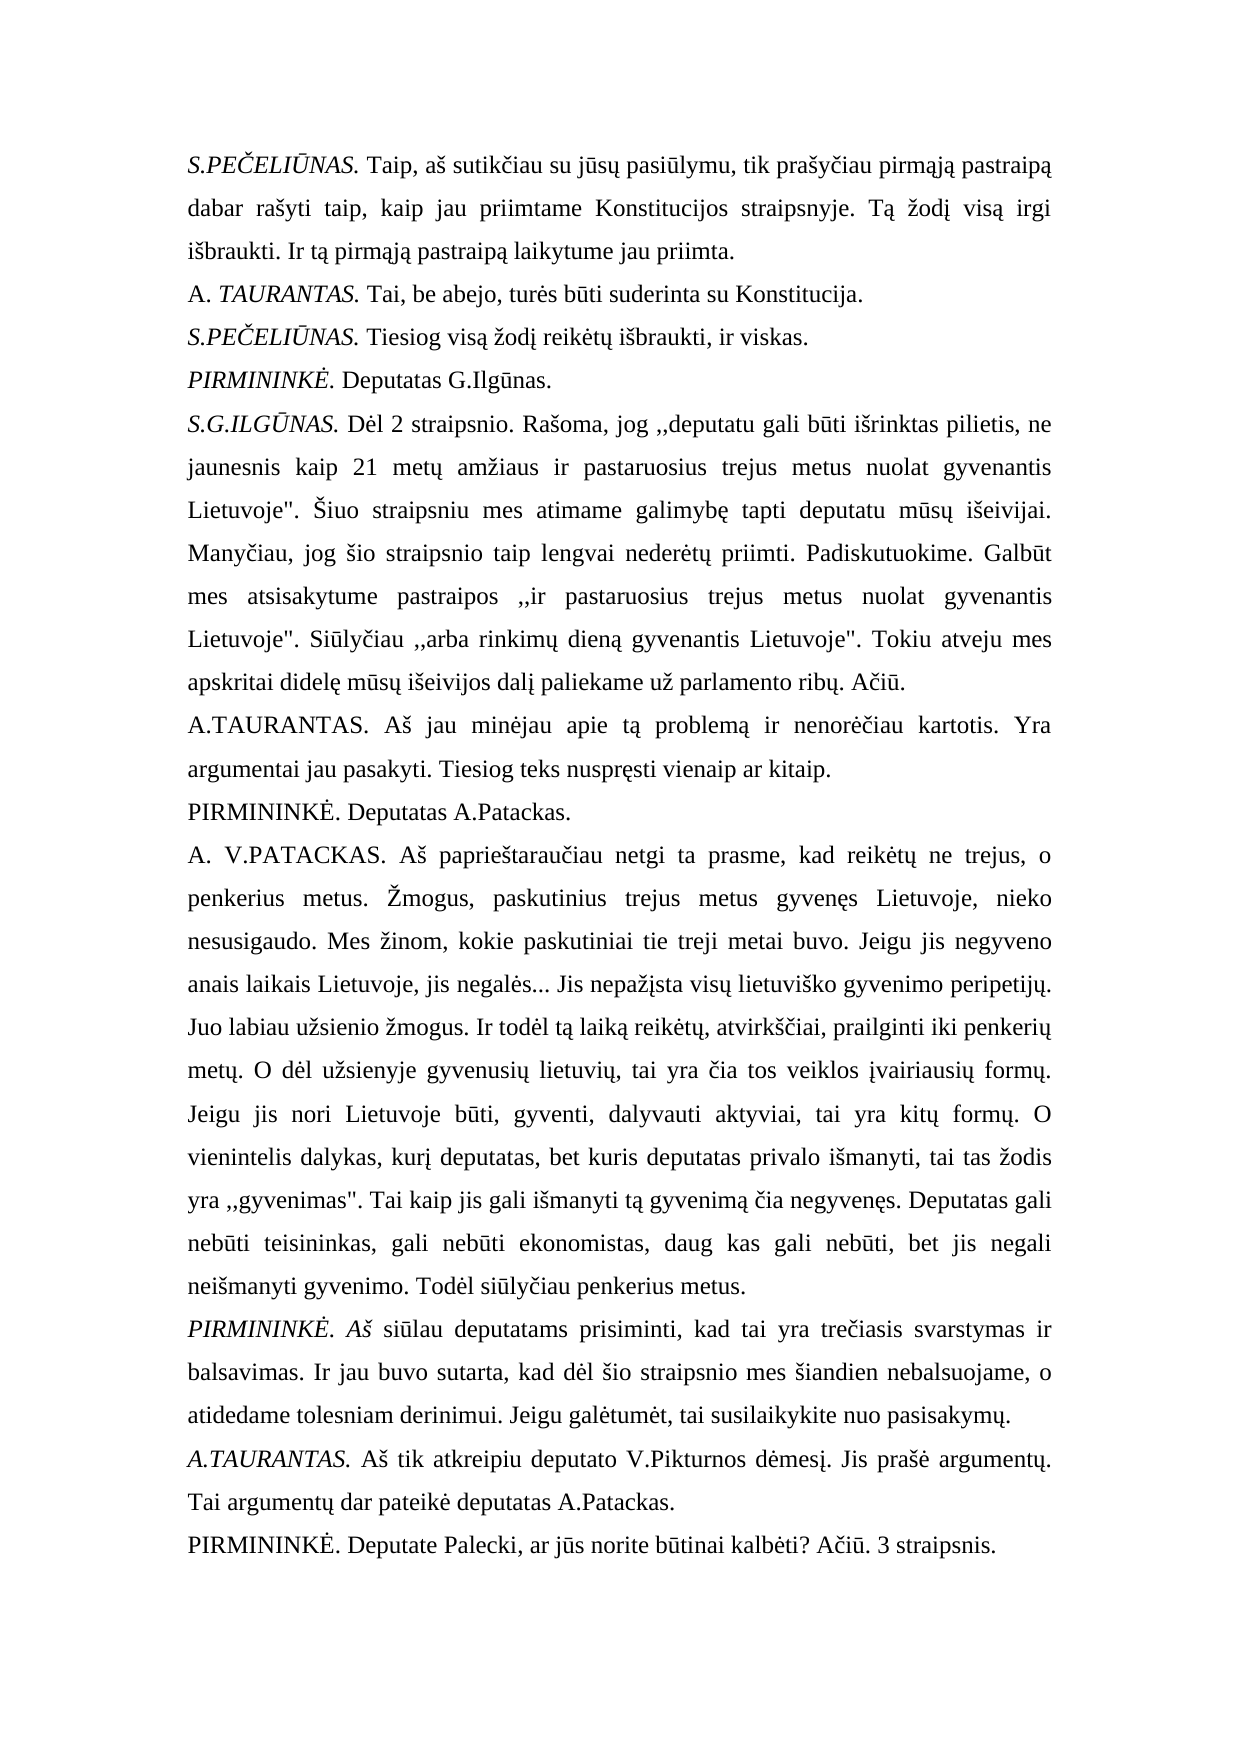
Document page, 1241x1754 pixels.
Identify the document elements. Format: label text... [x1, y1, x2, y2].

text S.PEČELIŪNAS. Taip, aš sutikčiau su jūsų pasiūlymu, tik prašyčiau pirmąją pastraipą dabar rašyti taip, kaip jau priimtame Konstitucijos straipsnyje. Tą žodį visą irgi išbraukti. Ir tą pirmąją pastraipą laikytume jau priimta. [187, 150, 1053, 265]
text A.TAURANTAS. Aš jau minėjau apie tą problemą ir nenorėčiau kartotis. Yra argumentai jau pasakyti. Tiesiog teks nuspręsti vienaip ar kitaip. [187, 711, 1053, 782]
text PIRMININKĖ. Aš siūlau deputatams prisiminti, kad tai yra trečiasis svarstymas ir balsavimas. Ir jau buvo sutarta, kad dėl šio straipsnio mes šiandien nebalsuojame, o atidedame tolesniam derinimui. Jeigu galėtumėt, tai susilaikykite nuo pasisakymų. [187, 1314, 1053, 1429]
text A. V.PATACKAS. Aš paprieštaraučiau netgi ta prasme, kad reikėtų ne trejus, o penkerius metus. Žmogus, paskutinius trejus metus gyvenęs Lietuvoje, nieko nesusigaudo. Mes žinom, kokie paskutiniai tie treji metai buvo. Jeigu jis negyveno anais laikais Lietuvoje, jis negalės... Jis nepažįsta visų lietuviško gyvenimo peripetijų. Juo labiau užsienio žmogus. Ir todėl tą laiką reikėtų, atvirkščiai, prailginti iki penkerių metų. O dėl užsienyje gyvenusių lietuvių, tai yra čia tos veiklos įvairiausių formų. Jeigu jis nori Lietuvoje būti, gyventi, dalyvauti aktyviai, tai yra kitų formų. O vienintelis dalykas, kurį deputatas, bet kuris deputatas privalo išmanyti, tai tas žodis yra ,,gyvenimas". Tai kaip jis gali išmanyti tą gyvenimą čia negyvenęs. Deputatas gali nebūti teisininkas, gali nebūti ekonomistas, daug kas gali nebūti, bet jis negali neišmanyti gyvenimo. Todėl siūlyčiau penkerius metus. [187, 840, 1053, 1300]
text S.G.ILGŪNAS. Dėl 2 straipsnio. Rašoma, jog ,,deputatu gali būti išrinktas pilietis, ne jaunesnis kaip 21 metų amžiaus ir pastaruosius trejus metus nuolat gyvenantis Lietuvoje". Šiuo straipsniu mes atimame galimybę tapti deputatu mūsų išeivijai. Manyčiau, jog šio straipsnio taip lengvai nederėtų priimti. Padiskutuokime. Galbūt mes atsisakytume pastraipos ,,ir pastaruosius trejus metus nuolat gyvenantis Lietuvoje". Siūlyčiau ,,arba rinkimų dieną gyvenantis Lietuvoje". Tokiu atveju mes apskritai didelę mūsų išeivijos dalį paliekame už parlamento ribų. Ačiū. [187, 409, 1053, 696]
text A. TAURANTAS. Tai, be abejo, turės būti suderinta su Konstitucija. [187, 279, 1053, 308]
text S.PEČELIŪNAS. Tiesiog visą žodį reikėtų išbraukti, ir viskas. [187, 322, 1053, 351]
text PIRMININKĖ. Deputatas A.Patackas. [187, 797, 1053, 826]
text A.TAURANTAS. Aš tik atkreipiu deputato V.Pikturnos dėmesį. Jis prašė argumentų. Tai argumentų dar pateikė deputatas A.Patackas. [187, 1444, 1053, 1516]
text PIRMININKĖ. Deputate Palecki, ar jūs norite būtinai kalbėti? Ačiū. 3 straipsnis. [187, 1530, 1053, 1559]
text PIRMININKĖ. Deputatas G.Ilgūnas. [187, 366, 1053, 394]
